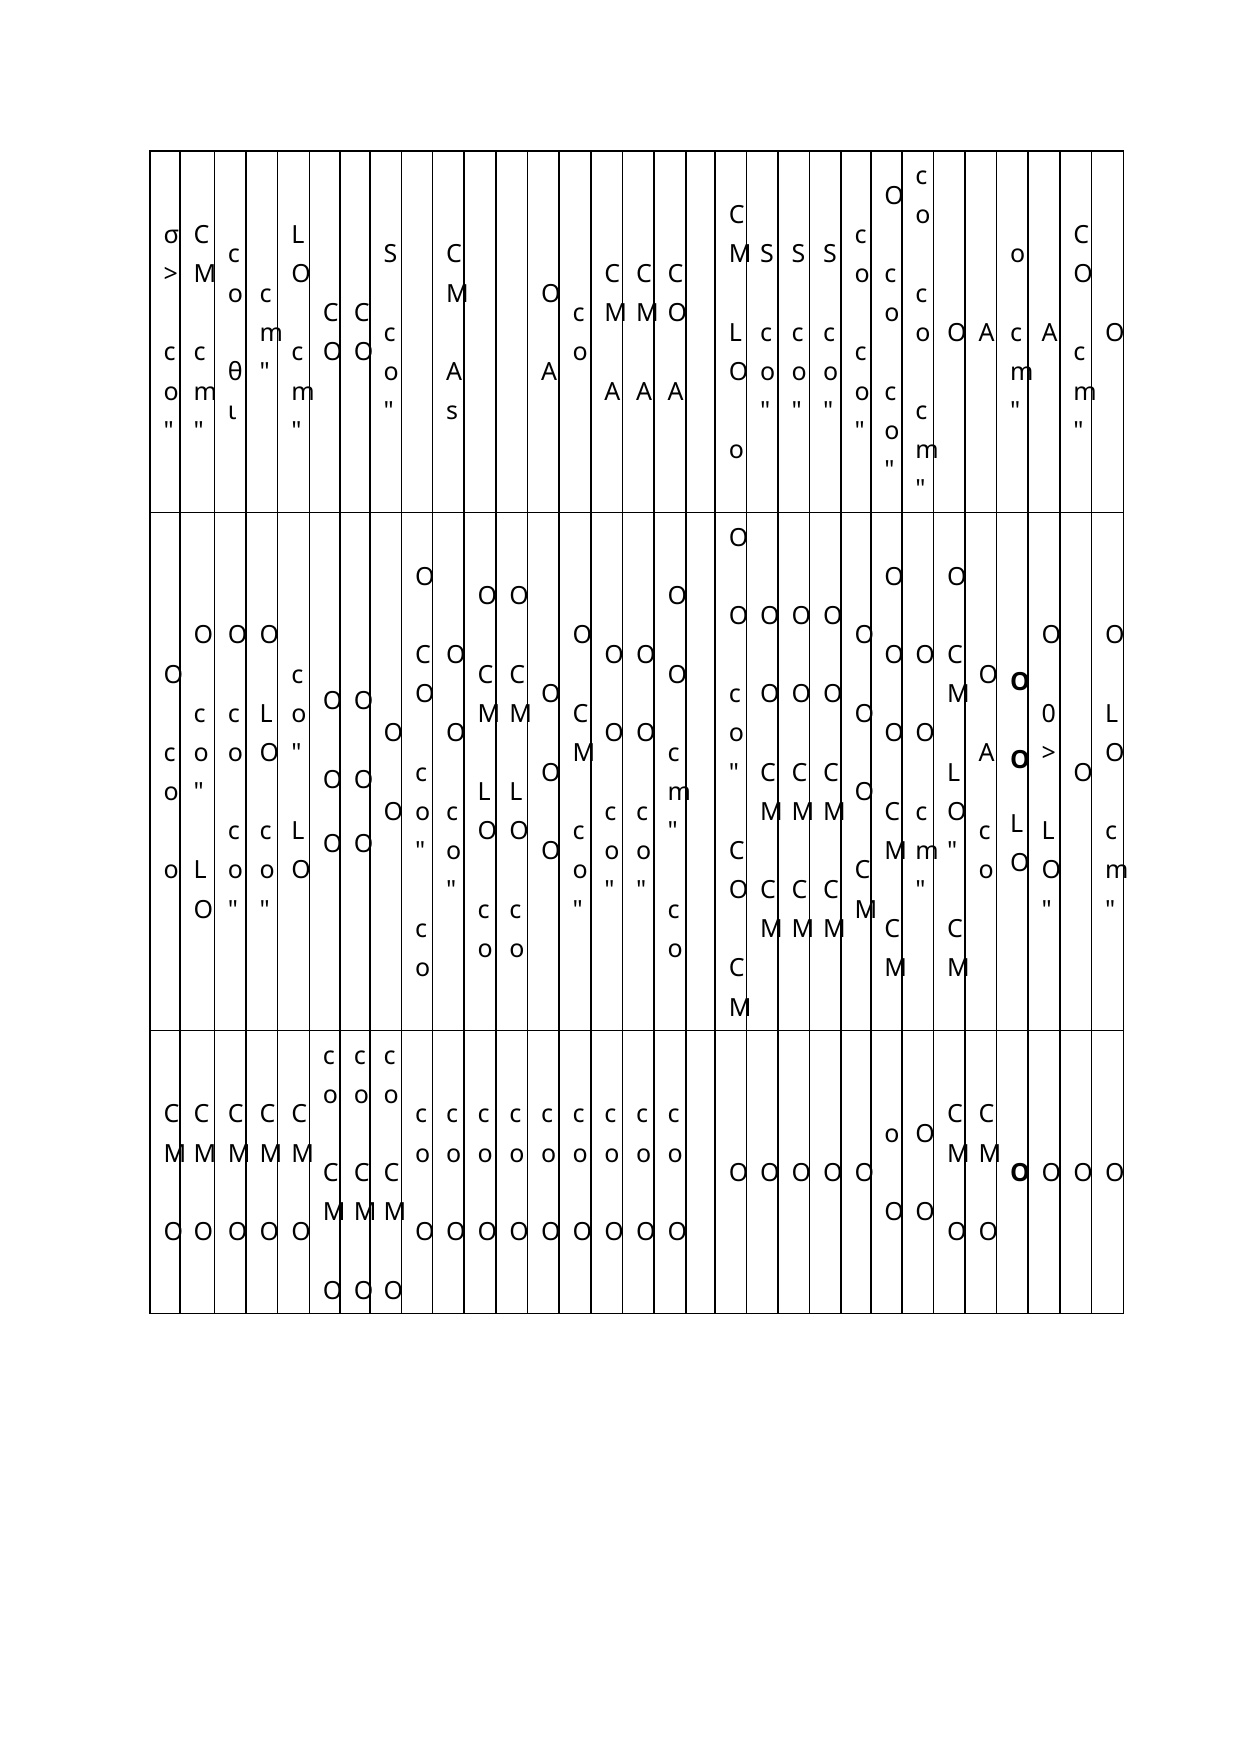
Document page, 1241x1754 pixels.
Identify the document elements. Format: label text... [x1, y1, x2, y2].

table_cell co [560, 152, 590, 511]
table_cell O O [903, 1031, 933, 1313]
table_cell O CM LO" CM [934, 513, 964, 1029]
table_cell [687, 513, 714, 1029]
table_cell co O [433, 1031, 463, 1313]
table_cell O LO co" [247, 513, 277, 1029]
table_cell O CO co" co [402, 513, 432, 1029]
table_cell co O [592, 1031, 622, 1313]
table_cell O co ο [151, 513, 179, 1029]
table_cell co CM O [371, 1031, 401, 1313]
table_cell co O [623, 1031, 653, 1313]
table_cell S co" [779, 152, 809, 511]
table_cell co CM O [341, 1031, 369, 1313]
table_cell A [1029, 152, 1059, 511]
table_cell O O O CM [842, 513, 870, 1029]
table_cell CM A [623, 152, 653, 511]
table_cell O co co" [872, 152, 901, 511]
table_cell O [1061, 513, 1091, 1029]
table_cell co O [497, 1031, 527, 1313]
table_cell O [842, 1031, 870, 1313]
table_cell O [779, 1031, 809, 1313]
table_cell CM O [966, 1031, 996, 1313]
table_cell O O co" [433, 513, 463, 1029]
table_cell CM O [151, 1031, 179, 1313]
table_cell O O cm" [903, 513, 933, 1029]
table_cell CM O [181, 1031, 214, 1313]
table_cell σ> co" [151, 152, 179, 511]
table_cell co θι [215, 152, 245, 511]
table_cell O CM LO co [497, 513, 527, 1029]
table_cell A [966, 152, 996, 511]
table_cell [687, 1031, 714, 1313]
table_cell co O [560, 1031, 590, 1313]
table_cell O CM LO co [465, 513, 495, 1029]
table_cell O [934, 152, 964, 511]
table_cell O O co" [623, 513, 653, 1029]
table_cell CO [310, 152, 339, 511]
table_cell CM O [278, 1031, 309, 1313]
table_cell O [716, 1031, 746, 1313]
table_cell [497, 152, 527, 511]
table_cell O A co [966, 513, 996, 1029]
table_cell O O cm" co [655, 513, 685, 1029]
table_cell O O co" CO CM [716, 513, 746, 1029]
table_cell O 0> LO" [1029, 513, 1059, 1029]
table_cell O [1092, 1031, 1123, 1313]
table_cell CM LO ο [716, 152, 746, 511]
table_cell co CM O [310, 1031, 339, 1313]
table_cell S co" [747, 152, 777, 511]
table_cell O O O CM CM [872, 513, 901, 1029]
table_cell co O [465, 1031, 495, 1313]
table_cell O co co" [215, 513, 245, 1029]
table_cell co O [528, 1031, 558, 1313]
table_cell co O [402, 1031, 432, 1313]
table_cell O [747, 1031, 777, 1313]
table_cell LO cm" [278, 152, 309, 511]
table_cell ο cm" [997, 152, 1027, 511]
table_cell CM As [433, 152, 463, 511]
table_cell S co" [371, 152, 401, 511]
table_cell O LO cm" [1092, 513, 1123, 1029]
table_cell O [1029, 1031, 1059, 1313]
table_cell O CM co" [560, 513, 590, 1029]
table_cell ο O [872, 1031, 901, 1313]
table_cell O A [528, 152, 558, 511]
table_cell O O O [310, 513, 339, 1029]
table_cell O [1061, 1031, 1091, 1313]
table_cell CO cm" [1061, 152, 1091, 511]
table_cell O O CM CM [747, 513, 777, 1029]
table_cell CM O [247, 1031, 277, 1313]
table_cell S co" [810, 152, 840, 511]
table_cell co co cm" [903, 152, 933, 511]
table_cell co" LO [278, 513, 309, 1029]
table_cell CM cm" [181, 152, 214, 511]
table_cell CO A [655, 152, 685, 511]
table_cell O O LO [997, 513, 1027, 1029]
table_cell [465, 152, 495, 511]
table_cell O O CM CM [810, 513, 840, 1029]
table_cell O O CM CM [779, 513, 809, 1029]
table_cell [687, 152, 714, 511]
table_cell co co" [842, 152, 870, 511]
table_cell O O co" [592, 513, 622, 1029]
table_cell CM A [592, 152, 622, 511]
table_cell O [997, 1031, 1027, 1313]
table_cell O O [371, 513, 401, 1029]
table_cell O O O [528, 513, 558, 1029]
table_cell co O [655, 1031, 685, 1313]
table_cell CM O [934, 1031, 964, 1313]
table_cell O [1092, 152, 1123, 511]
table_cell cm" [247, 152, 277, 511]
table_cell O [810, 1031, 840, 1313]
table_cell CM O [215, 1031, 245, 1313]
table_cell O O O [341, 513, 369, 1029]
table_cell CO [341, 152, 369, 511]
table_cell O co" LO [181, 513, 214, 1029]
table_cell [402, 152, 432, 511]
